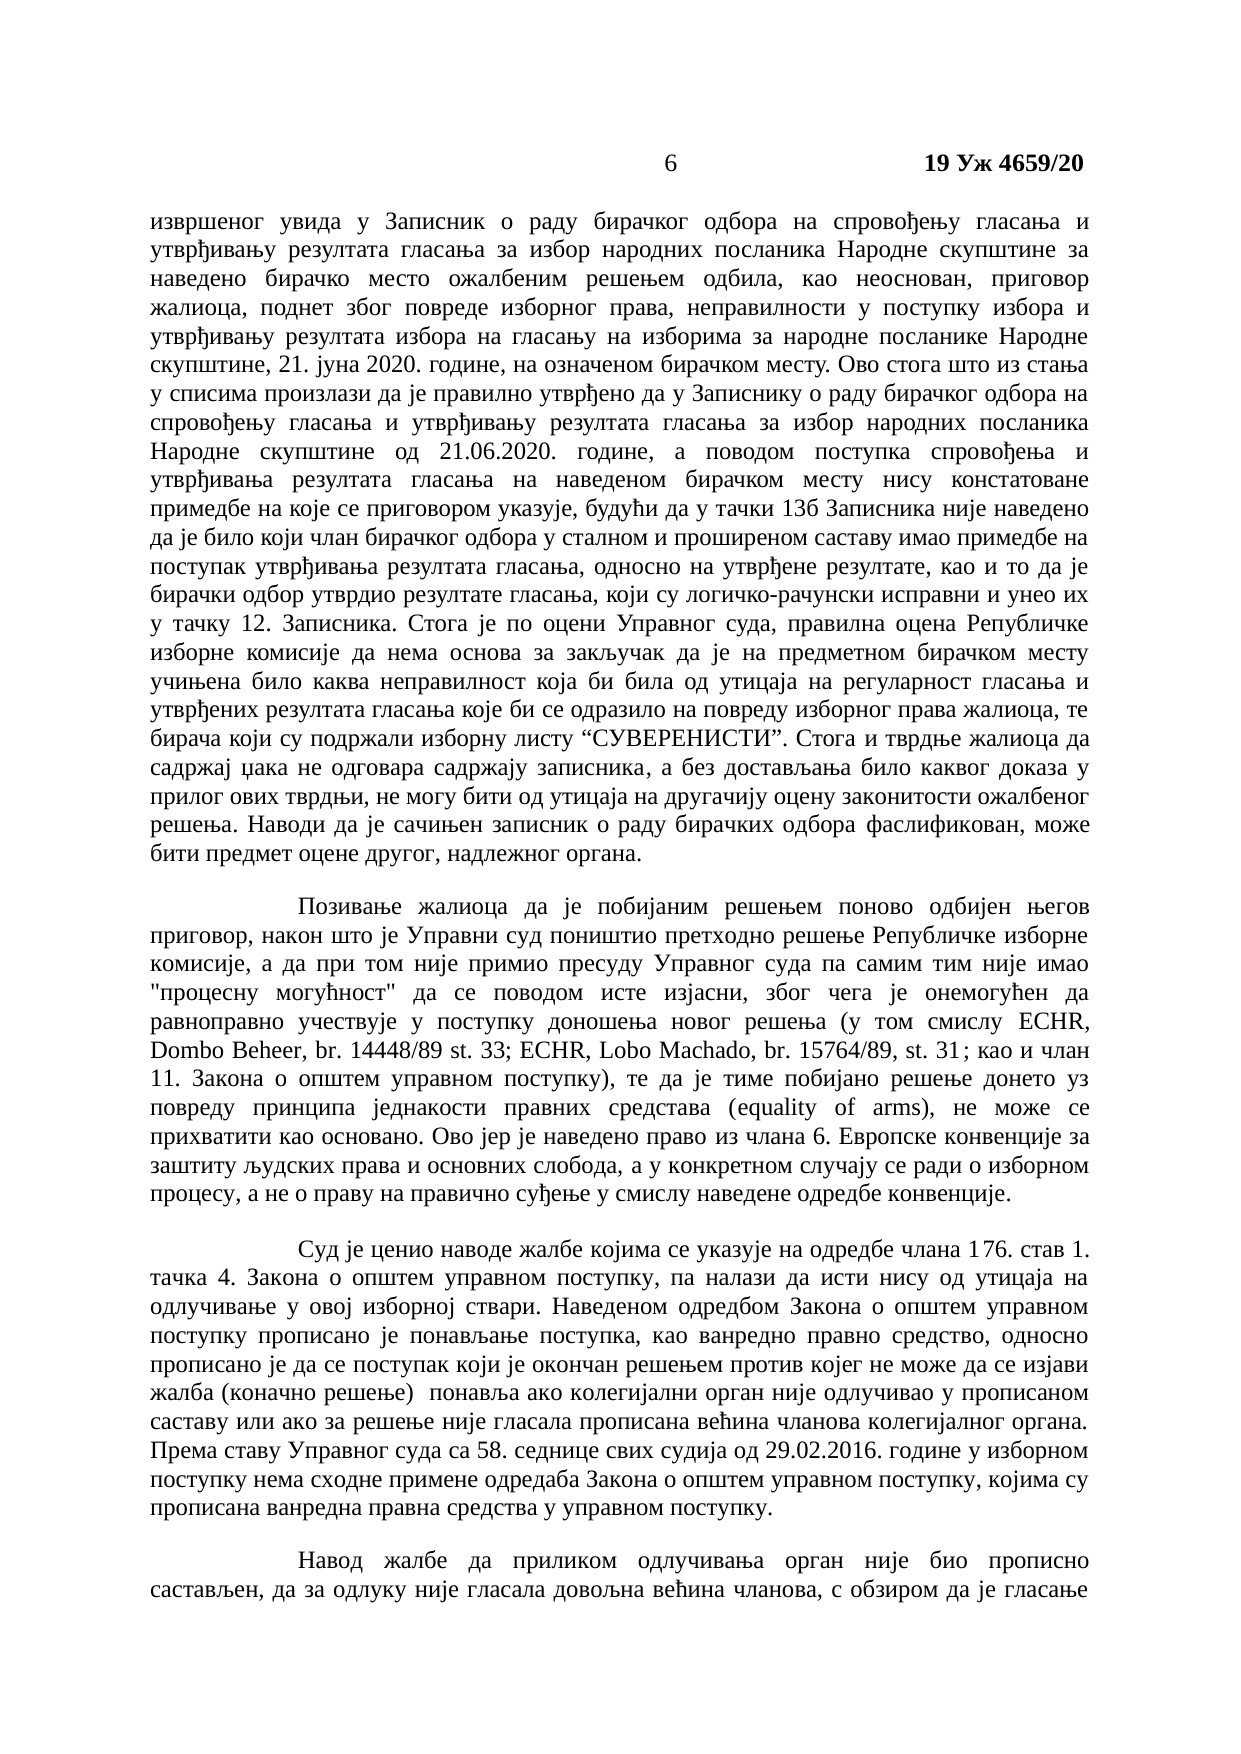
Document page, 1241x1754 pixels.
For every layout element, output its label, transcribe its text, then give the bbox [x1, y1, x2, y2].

text Позивање жалиоца да је побијаним решењем поново одбијен његов приговор, након што је Управни суд поништио претходно решење Републичке изборне комисије, а да при том није примио пресуду Управног суда па самим тим није имао "процесну могућност" да се поводом исте изјасни, због чега је онемогућен да равноправно учествује у поступку доношења новог решења (у том смислу ECHR, Dombo Beheer, br. 14448/89 st. 33; ECHR, Lobo Machado, br. 15764/89, st. 31; као и члан 11. Закона о општем управном поступку), те да је тиме побијано решење донето уз повреду принципа једнакости правних средстава (equality of arms), не може се прихватити као основано. Ово јер је наведено право из члана 6. Европске конвенције за заштиту људских права и основних слобода, а у конкретном случају се ради о изборном процесу, а не о праву на правично суђење у смислу наведене одредбе конвенције. [150, 891, 1090, 1207]
text извршеног увида у Записник о раду бирачког одбора на спровођењу гласања и утврђивању резултата гласања за избор народних посланика Народне скупштине за наведено бирачко место ожалбеним решењем одбила, као неоснован, приговор жалиоца, поднет због повреде изборног права, неправилности у поступку избора и утврђивању резултата избора на гласању на изборима за народне посланике Народне скупштине, 21. јуна 2020. године, на означеном бирачком месту. Ово стога што из стања у списима произлази да је правилно утврђено да у Записнику о раду бирачког одбора на спровођењу гласања и утврђивању резултата гласања за избор народних посланика Народне скупштине од 21.06.2020. године, а поводом поступка спровођења и утврђивања резултата гласања на наведеном бирачком месту нису констатоване примедбе на које се приговором указује, будући да у тачки 13б Записника није наведено да је било који члан бирачког одбора у сталном и проширеном саставу имао примедбе на поступак утврђивања резултата гласања, односно на утврђене резултате, као и то да је бирачки одбор утврдио резултате гласања, који су логичко-рачунски исправни и унео их у тачку 12. Записника. Стога је по оцени Управног суда, правилна оцена Републичке изборне комисије да нема основа за закључак да је на предметном бирачком месту учињена било каква неправилност која би била од утицаја на регуларност гласања и утврђених резултата гласања које би се одразило на повреду изборног права жалиоца, те бирача који су подржали изборну листу “СУВЕРЕНИСТИ”. Стога и тврдње жалиоца да садржај џака не одговара садржају записника, а без достављања било каквог доказа у прилог ових тврдњи, не могу бити од утицаја на другачију оцену законитости ожалбеног решења. Наводи да је сачињен записник о раду бирачких одбора фаслификован, може бити предмет оцене другог, надлежног органа. [150, 206, 1090, 867]
text Суд је ценио наводе жалбе којима се указује на одредбе члана 176. став 1. тачка 4. Закона о општем управном поступку, па налази да исти нису од утицаја на одлучивање у овој изборној ствари. Наведеном одредбом Закона о општем управном поступку прописано је понављање поступка, као ванредно правно средство, односно прописано је да се поступак који је окончан решењем против којег не може да се изјави жалба (коначно решење) понавља ако колегијални орган није одлучивао у прописаном саставу или ако за решење није гласала прописана већина чланова колегијалног органа. Према ставу Управног суда са 58. седнице свих судија од 29.02.2016. године у изборном поступку нема сходне примене одредаба Закона о општем управном поступку, којима су прописана ванредна правна средства у управном поступку. [150, 1234, 1090, 1521]
text Навод жалбе да приликом одлучивања орган није био прописно састављен, да за одлуку није гласала довољна већина чланова, с обзиром да је гласање [150, 1545, 1090, 1603]
